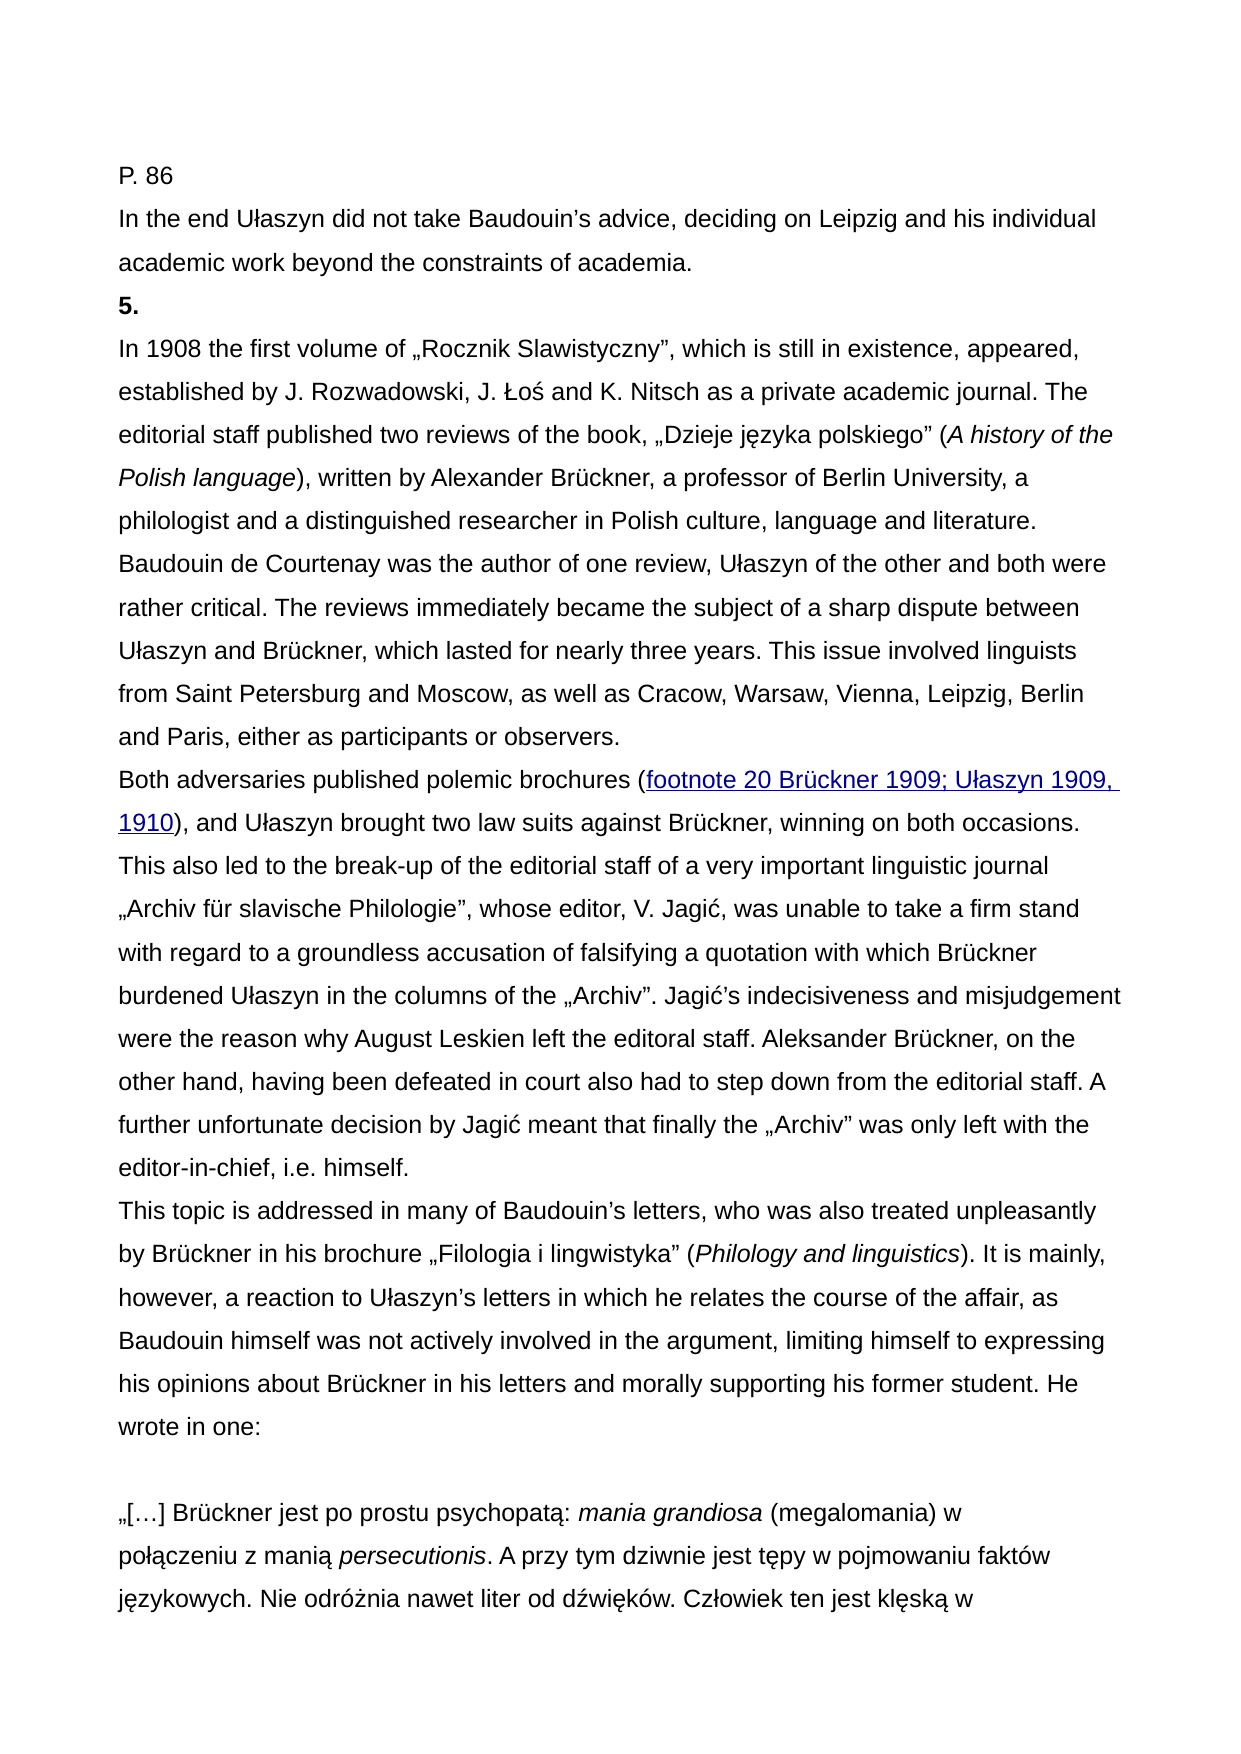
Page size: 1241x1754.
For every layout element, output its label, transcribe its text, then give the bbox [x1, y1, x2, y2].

text In the end Ułaszyn did not take Baudouin’s advice, deciding on Leipzig and his individual academic work beyond the constraints of academia. [118, 204, 1122, 276]
text Both adversaries published polemic brochures (footnote 20 Brückner 1909; Ułaszyn 1909, 1910), and Ułaszyn brought two law suits against Brückner, winning on both occasions. This also led to the break-up of the editorial staff of a very important linguistic journal „Archiv für slavische Philologie”, whose editor, V. Jagić, was unable to take a firm stand with regard to a groundless accusation of falsifying a quotation with which Brückner burdened Ułaszyn in the columns of the „Archiv”. Jagić’s indecisiveness and misjudgement were the reason why August Leskien left the editoral staff. Aleksander Brückner, on the other hand, having been defeated in court also had to step down from the editorial staff. A further unfortunate decision by Jagić meant that finally the „Archiv” was only left with the editor-in-chief, i.e. himself. [118, 765, 1122, 1182]
text In 1908 the first volume of „Rocznik Slawistyczny”, which is still in existence, appeared, established by J. Rozwadowski, J. Łoś and K. Nitsch as a private academic journal. The editorial staff published two reviews of the book, „Dzieje języka polskiego” (A history of the Polish language), written by Alexander Brückner, a professor of Berlin University, a philologist and a distinguished researcher in Polish culture, language and literature. Baudouin de Courtenay was the author of one review, Ułaszyn of the other and both were rather critical. The reviews immediately became the subject of a sharp dispute between Ułaszyn and Brückner, which lasted for nearly three years. This issue involved linguists from Saint Petersburg and Moscow, as well as Cracow, Warsaw, Vienna, Leipzig, Berlin and Paris, either as participants or observers. [118, 334, 1122, 751]
text „[…] Brückner jest po prostu psychopatą: mania grandiosa (megalomania) w połączeniu z manią persecutionis. A przy tym dziwnie jest tępy w pojmowaniu faktów językowych. Nie odróżnia nawet liter od dźwięków. Człowiek ten jest klęską w [118, 1498, 1063, 1613]
subtitle 5. [118, 291, 1122, 319]
text This topic is addressed in many of Baudouin’s letters, who was also treated unpleasantly by Brückner in his brochure „Filologia i lingwistyka” (Philology and linguistics). It is mainly, however, a reaction to Ułaszyn’s letters in which he relates the course of the affair, as Baudouin himself was not actively involved in the argument, limiting himself to expressing his opinions about Brückner in his letters and morally supporting his former student. He wrote in one: [118, 1196, 1122, 1441]
text P. 86 [118, 161, 1122, 190]
